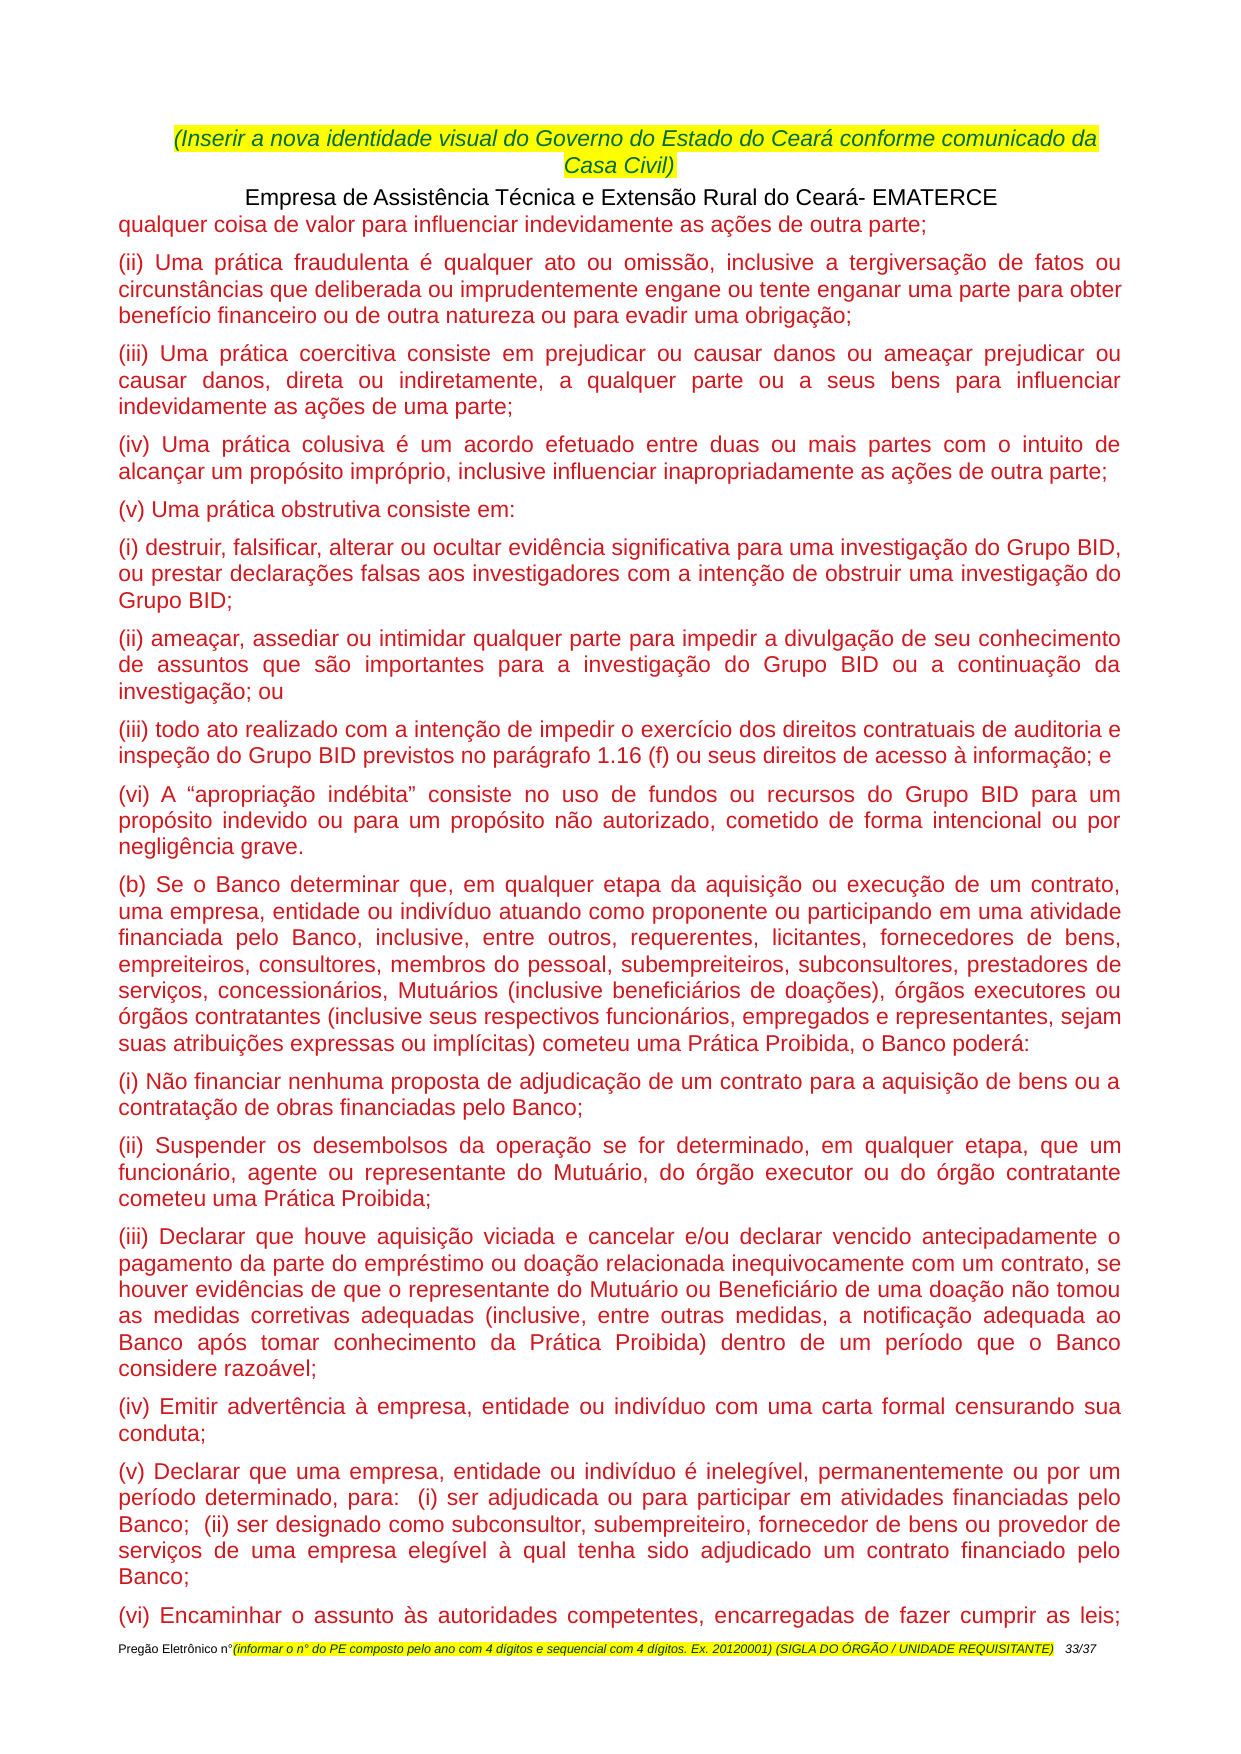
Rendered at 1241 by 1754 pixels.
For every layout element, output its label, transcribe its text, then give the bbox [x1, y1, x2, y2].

text (i) Não financiar nenhuma proposta de adjudicação de um contrato para a aquisição de bens ou a contratação de obras financiadas pelo Banco; [118, 1068, 1122, 1121]
text qualquer coisa de valor para influenciar indevidamente as ações de outra parte; [118, 211, 1122, 237]
text (iii) Uma prática coercitiva consiste em prejudicar ou causar danos ou ameaçar prejudicar ou causar danos, direta ou indiretamente, a qualquer parte ou a seus bens para influenciar indevidamente as ações de uma parte; [118, 340, 1122, 419]
text (iii) todo ato realizado com a intenção de impedir o exercício dos direitos contratuais de auditoria e inspeção do Grupo BID previstos no parágrafo 1.16 (f) ou seus direitos de acesso à informação; e [118, 716, 1122, 769]
text (b) Se o Banco determinar que, em qualquer etapa da aquisição ou execução de um contrato, uma empresa, entidade ou indivíduo atuando como proponente ou participando em uma atividade financiada pelo Banco, inclusive, entre outros, requerentes, licitantes, fornecedores de bens, empreiteiros, consultores, membros do pessoal, subempreiteiros, subconsultores, prestadores de serviços, concessionários, Mutuários (inclusive beneficiários de doações), órgãos executores ou órgãos contratantes (inclusive seus respectivos funcionários, empregados e representantes, sejam suas atribuições expressas ou implícitas) cometeu uma Prática Proibida, o Banco poderá: [118, 871, 1122, 1056]
text (iii) Declarar que houve aquisição viciada e cancelar e/ou declarar vencido antecipadamente o pagamento da parte do empréstimo ou doação relacionada inequivocamente com um contrato, se houver evidências de que o representante do Mutuário ou Beneficiário de uma doação não tomou as medidas corretivas adequadas (inclusive, entre outras medidas, a notificação adequada ao Banco após tomar conhecimento da Prática Proibida) dentro de um período que o Banco considere razoável; [118, 1223, 1122, 1381]
text (ii) Suspender os desembolsos da operação se for determinado, em qualquer etapa, que um funcionário, agente ou representante do Mutuário, do órgão executor ou do órgão contratante cometeu uma Prática Proibida; [118, 1132, 1122, 1211]
text (vi) Encaminhar o assunto às autoridades competentes, encarregadas de fazer cumprir as leis; [118, 1602, 1122, 1628]
text (ii) Uma prática fraudulenta é qualquer ato ou omissão, inclusive a tergiversação de fatos ou circunstâncias que deliberada ou imprudentemente engane ou tente enganar uma parte para obter benefício financeiro ou de outra natureza ou para evadir uma obrigação; [118, 249, 1122, 328]
text (iv) Uma prática colusiva é um acordo efetuado entre duas ou mais partes com o intuito de alcançar um propósito impróprio, inclusive influenciar inapropriadamente as ações de outra parte; [118, 431, 1122, 484]
text (v) Uma prática obstrutiva consiste em: [118, 496, 1122, 522]
text (ii) ameaçar, assediar ou intimidar qualquer parte para impedir a divulgação de seu conhecimento de assuntos que são importantes para a investigação do Grupo BID ou a continuação da investigação; ou [118, 625, 1122, 704]
text (iv) Emitir advertência à empresa, entidade ou indivíduo com uma carta formal censurando sua conduta; [118, 1393, 1122, 1446]
text (vi) A “apropriação indébita” consiste no uso de fundos ou recursos do Grupo BID para um propósito indevido ou para um propósito não autorizado, cometido de forma intencional ou por negligência grave. [118, 781, 1122, 859]
text (i) destruir, falsificar, alterar ou ocultar evidência significativa para uma investigação do Grupo BID, ou prestar declarações falsas aos investigadores com a intenção de obstruir uma investigação do Grupo BID; [118, 534, 1122, 613]
text (v) Declarar que uma empresa, entidade ou indivíduo é inelegível, permanentemente ou por um período determinado, para: (i) ser adjudicada ou para participar em atividades financiadas pelo Banco; (ii) ser designado como subconsultor, subempreiteiro, fornecedor de bens ou provedor de serviços de uma empresa elegível à qual tenha sido adjudicado um contrato financiado pelo Banco; [118, 1458, 1122, 1590]
